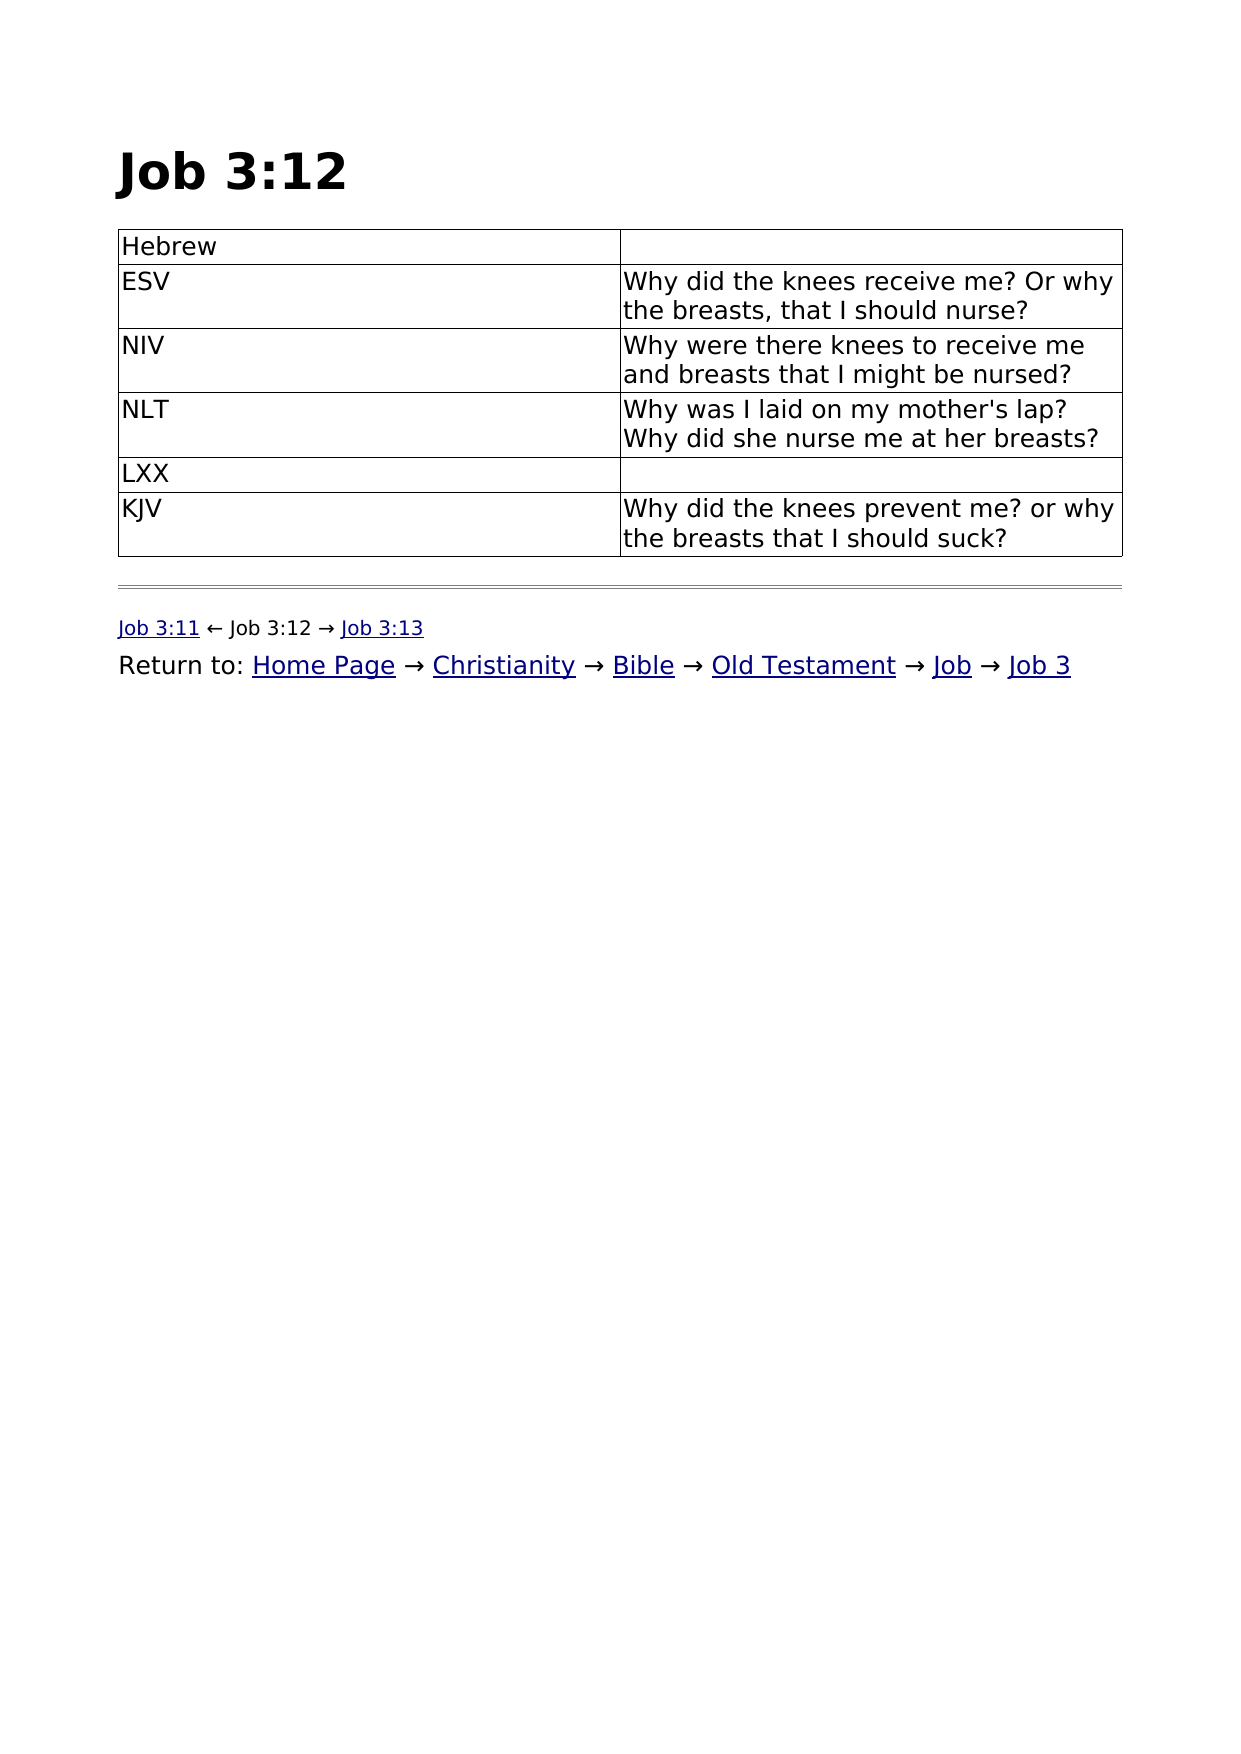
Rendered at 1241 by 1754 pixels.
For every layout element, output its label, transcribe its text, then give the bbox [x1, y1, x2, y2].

table_cell NIV [119, 329, 620, 392]
subtitle Job 3:12 [118, 143, 1122, 201]
table_header Hebrew [119, 230, 620, 264]
table_header [621, 230, 1122, 264]
table_cell KJV [119, 493, 620, 556]
text Job 3:11 ← Job 3:12 → Job 3:13 [118, 617, 1122, 651]
table_cell Why did the knees receive me? Or why the breasts, that I should nurse? [621, 265, 1122, 328]
table_cell Why was I laid on my mother's lap? Why did she nurse me at her breasts? [621, 393, 1122, 457]
text Return to: Home Page → Christianity → Bible → Old Testament → Job → Job 3 [118, 651, 1122, 680]
table_cell LXX [119, 458, 620, 492]
table_cell NLT [119, 393, 620, 457]
table_cell Why did the knees prevent me? or why the breasts that I should suck? [621, 493, 1122, 556]
table_cell [621, 458, 1122, 492]
table_cell Why were there knees to receive me and breasts that I might be nursed? [621, 329, 1122, 392]
table_cell ESV [119, 265, 620, 328]
